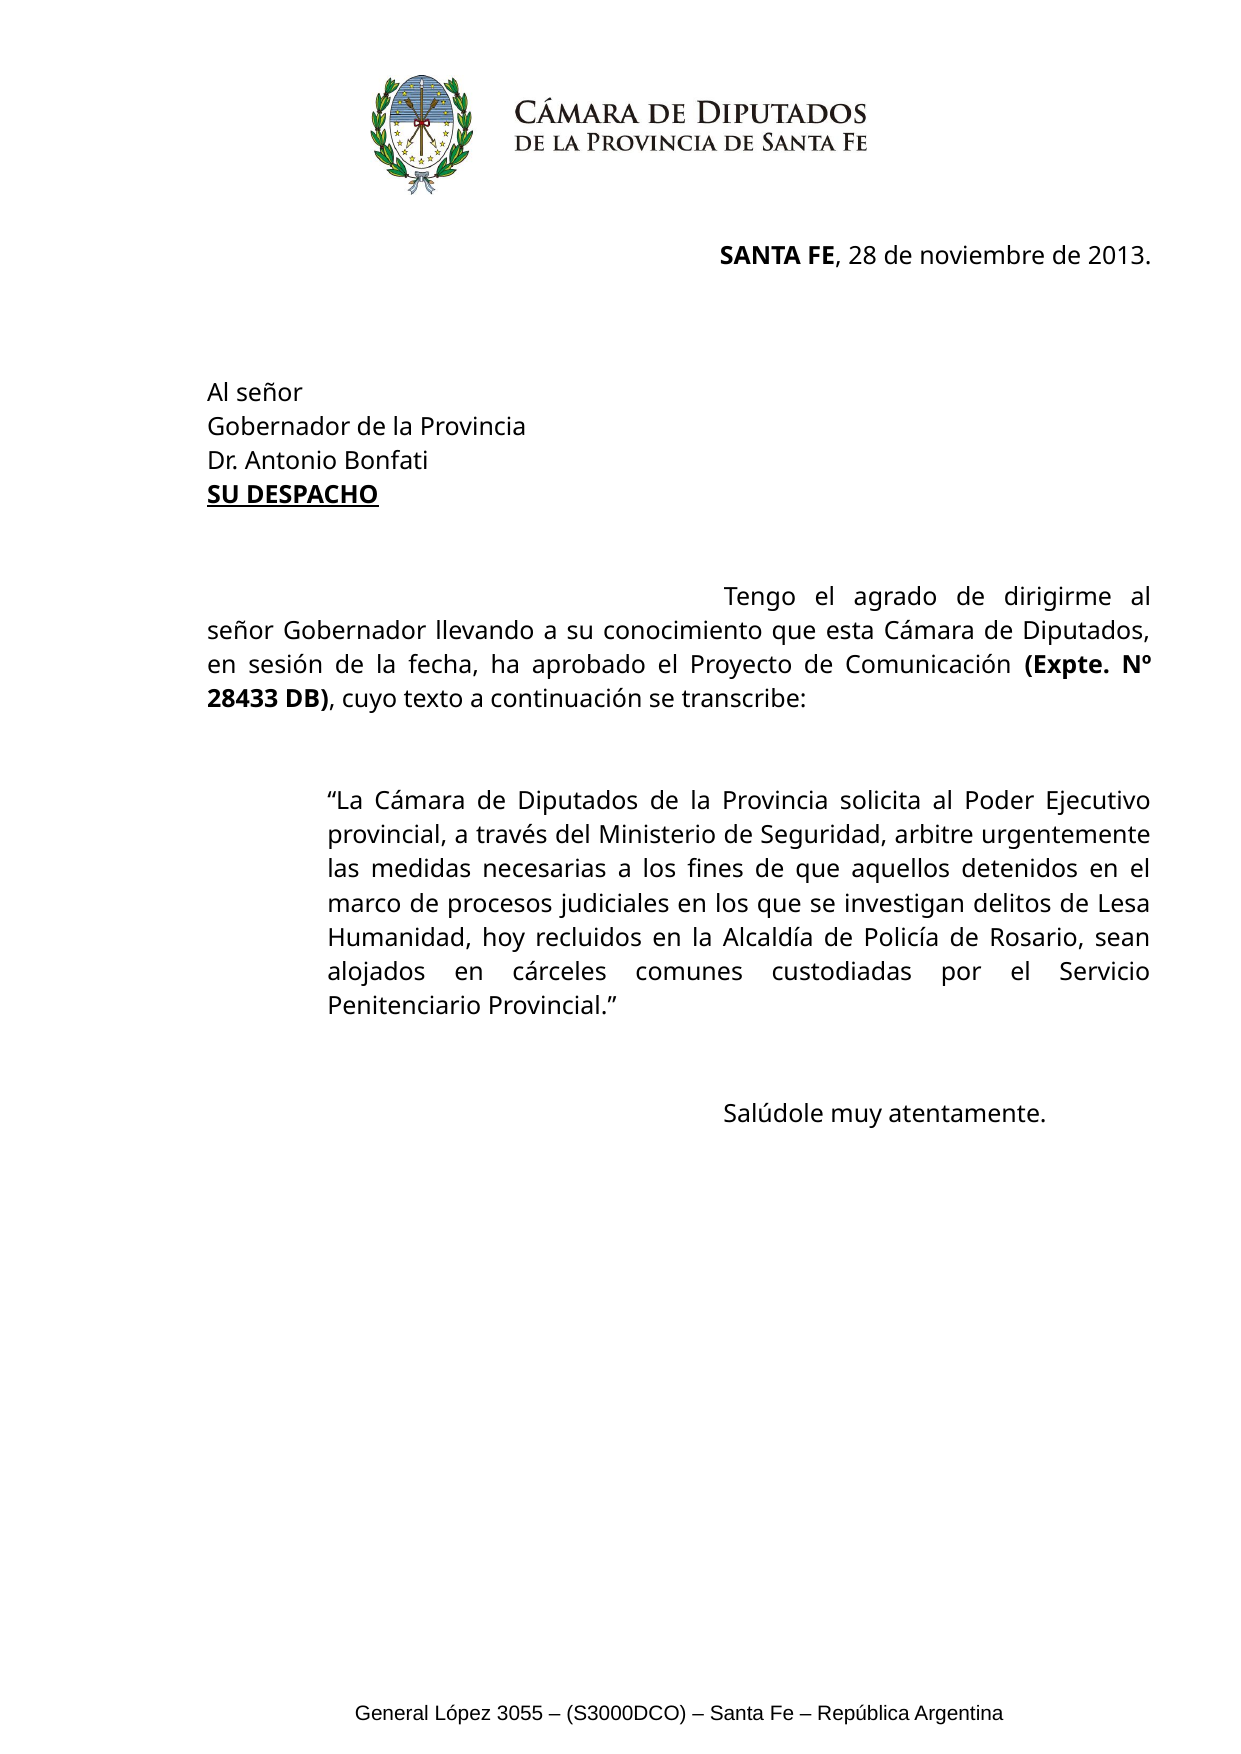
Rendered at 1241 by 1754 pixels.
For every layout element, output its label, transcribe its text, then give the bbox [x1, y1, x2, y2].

text SANTA FE, 28 de noviembre de 2013. [207, 238, 1152, 272]
text Tengo el agrado de dirigirme al señor Gobernador llevando a su conocimiento que esta Cámara de Diputados, en sesión de la fecha, ha aprobado el Proyecto de Comunicación (Expte. Nº 28433 DB), cuyo texto a continuación se transcribe: [207, 579, 1152, 715]
text Salúdole muy atentamente. [649, 1096, 1152, 1129]
text Al señor [207, 374, 1152, 408]
picture [370, 75, 867, 199]
text SU DESPACHO [207, 476, 1152, 511]
text “La Cámara de Diputados de la Provincia solicita al Poder Ejecutivo provincial, a través del Ministerio de Seguridad, arbitre urgentemente las medidas necesarias a los fines de que aquellos detenidos en el marco de procesos judiciales en los que se investigan delitos de Lesa Humanidad, hoy recluidos en la Alcaldía de Policía de Rosario, sean alojados en cárceles comunes custodiadas por el Servicio Penitenciario Provincial.” [327, 783, 1152, 1021]
text Dr. Antonio Bonfati [207, 442, 1152, 476]
text Gobernador de la Provincia [207, 408, 1152, 442]
